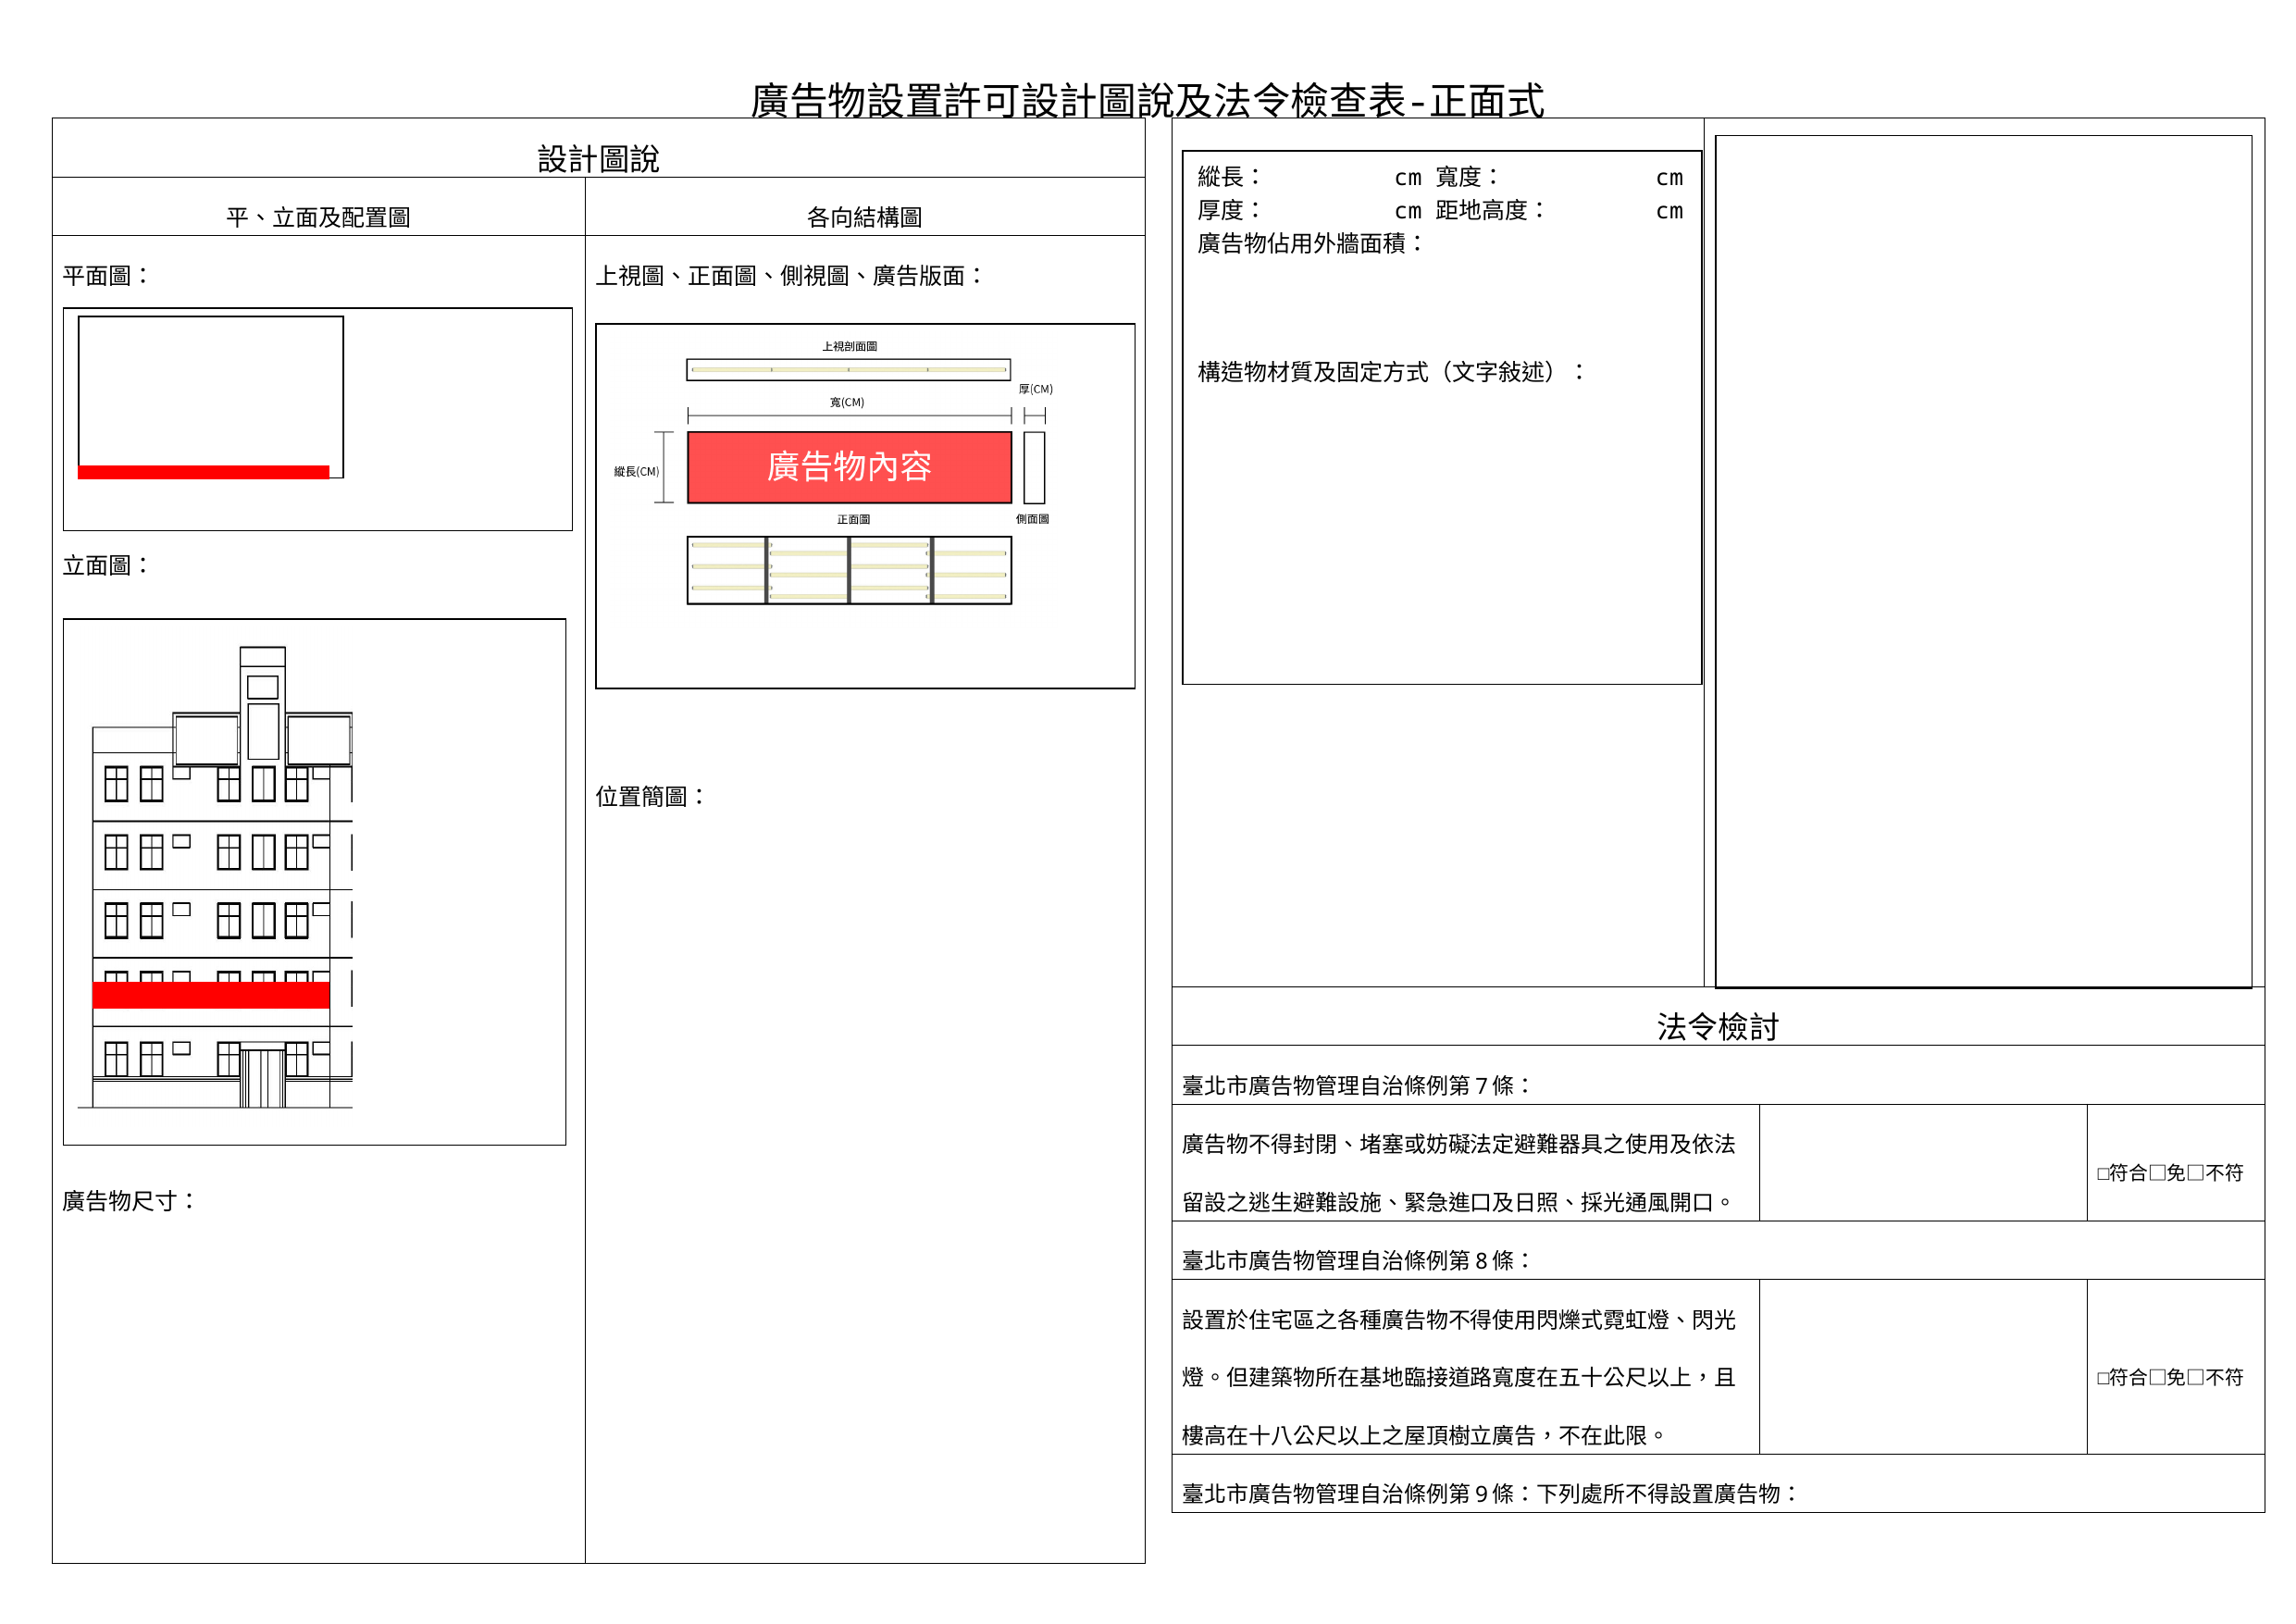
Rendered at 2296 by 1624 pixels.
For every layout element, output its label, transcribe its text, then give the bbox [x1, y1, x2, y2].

table_cell 設置於住宅區之各種廣告物不得使用閃爍式霓虹燈、閃光燈。但建築物所在基地臨接道路寬度在五十公尺以上，且樓高在十八公尺以上之屋頂樹立廣告，不在此限。 [1173, 1280, 1182, 1454]
table_cell [1705, 118, 2265, 986]
table_cell 上視圖、正面圖、側視圖、廣告版面： 位置簡圖： [586, 236, 1145, 1562]
table_header 設計圖說 [53, 118, 1145, 177]
table_cell 廣告物不得封閉、堵塞或妨礙法定避難器具之使用及依法留設之逃生避難設施、緊急進口及日照、採光通風開口。 [1173, 1105, 1182, 1221]
table_cell 法令檢討 [1173, 987, 2265, 1045]
table_cell 平面圖： 立面圖： 廣告物尺寸： [1173, 118, 1704, 986]
table_cell 臺北市廣告物管理自治條例第9條：下列處所不得設置廣告物： [2254, 1455, 2265, 1512]
table_cell 臺北市廣告物管理自治條例第9條：下列處所不得設置廣告物： [1173, 1455, 1182, 1512]
table_cell □符合□免□不符 [2088, 1105, 2265, 1221]
table_cell 廣告物不得封閉、堵塞或妨礙法定避難器具之使用及依法留設之逃生避難設施、緊急進口及日照、採光通風開口。 [1749, 1105, 1759, 1221]
table_cell 臺北市廣告物管理自治條例第7條： [1173, 1046, 1182, 1104]
table_cell [1760, 1280, 2087, 1454]
text 廣告物設置許可設計圖說及法令檢查表-正面式 [32, 59, 2263, 118]
table_cell 臺北市廣告物管理自治條例第8條： [1173, 1221, 2265, 1279]
table_cell 設置於住宅區之各種廣告物不得使用閃爍式霓虹燈、閃光燈。但建築物所在基地臨接道路寬度在五十公尺以上，且樓高在十八公尺以上之屋頂樹立廣告，不在此限。 [1749, 1280, 1759, 1454]
table_cell □符合□免□不符 [2088, 1280, 2265, 1454]
table_cell [1760, 1105, 2087, 1221]
table_cell 平面圖： 立面圖： 廣告物尺寸： [53, 236, 585, 1562]
table_cell 各向結構圖 [586, 178, 1145, 235]
table_cell 平、立面及配置圖 [53, 178, 585, 235]
table_cell 臺北市廣告物管理自治條例第7條： [2254, 1046, 2265, 1104]
